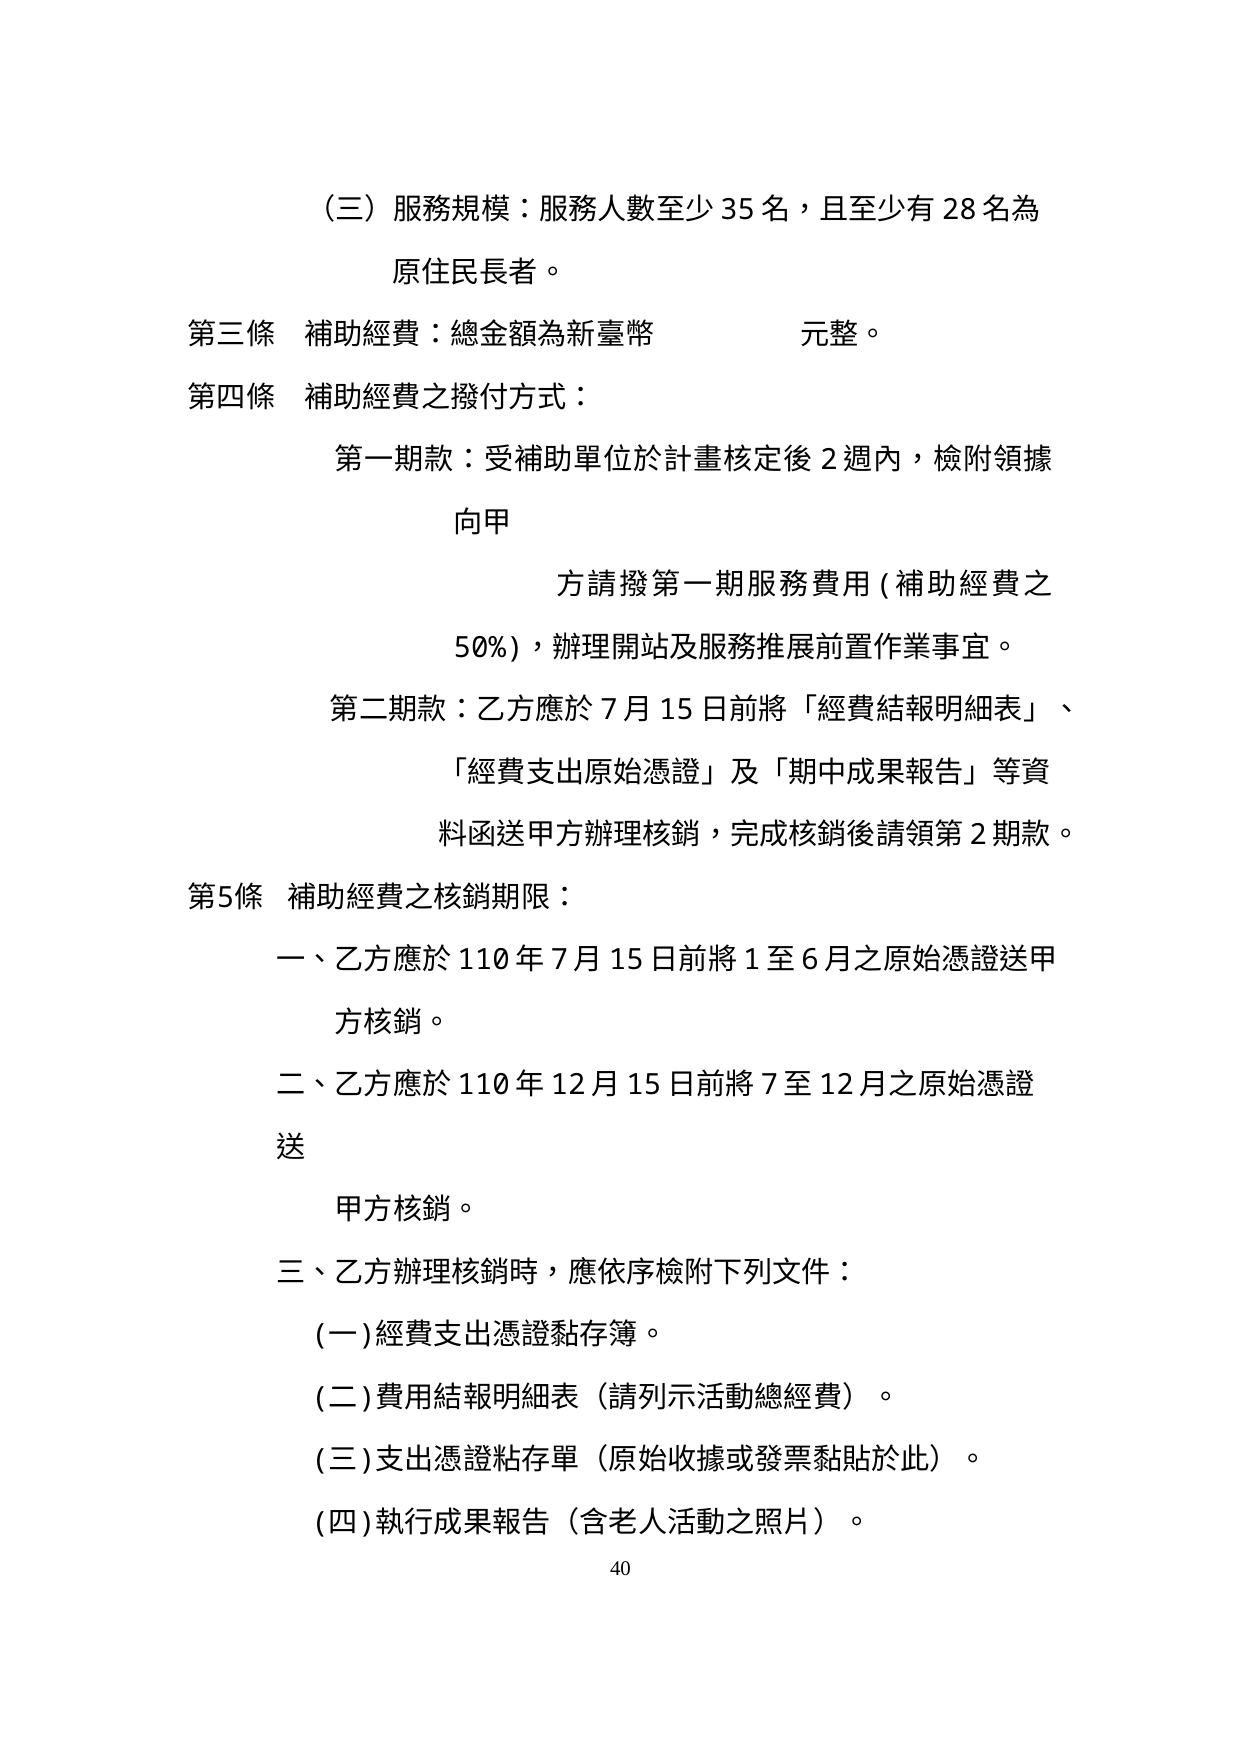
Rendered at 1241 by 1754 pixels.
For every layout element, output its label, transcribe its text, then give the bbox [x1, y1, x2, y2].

text 第三條 補助經費：總金額為新臺幣 元整。 [187, 290, 1063, 353]
text 二、乙方應於110年12月15日前將7至12月之原始憑證送 [276, 1040, 1063, 1165]
text 第二期款：乙方應於7月15日前將「經費結報明細表」、「經費支出原始憑證」及「期中成果報告」等資料函送甲方辦理核銷，完成核銷後請領第2期款。 [187, 665, 1053, 853]
text 原住民長者。 [334, 228, 1053, 290]
text (一)經費支出憑證黏存簿。 [276, 1290, 1063, 1353]
text (四)執行成果報告（含老人活動之照片）。 [276, 1478, 1063, 1540]
list 補助經費之核銷期限： [187, 853, 1063, 915]
text 第四條 補助經費之撥付方式： [187, 353, 1053, 415]
text 方核銷。 [276, 978, 1063, 1040]
text 三、乙方辦理核銷時，應依序檢附下列文件： [276, 1228, 1063, 1290]
text 方請撥第一期服務費用(補助經費之50%)，辦理開站及服務推展前置作業事宜。 [187, 540, 1053, 665]
text (二)費用結報明細表（請列示活動總經費）。 [276, 1353, 1063, 1415]
text (三)支出憑證粘存單（原始收據或發票黏貼於此）。 [276, 1415, 1063, 1478]
text 第一期款：受補助單位於計畫核定後2週內，檢附領據向甲 [187, 415, 1053, 540]
text 一、乙方應於110年7月15日前將1至6月之原始憑證送甲 [276, 915, 1063, 978]
text 甲方核銷。 [276, 1165, 1063, 1228]
text （三）服務規模：服務人數至少35名，且至少有28名為 [306, 165, 1053, 228]
